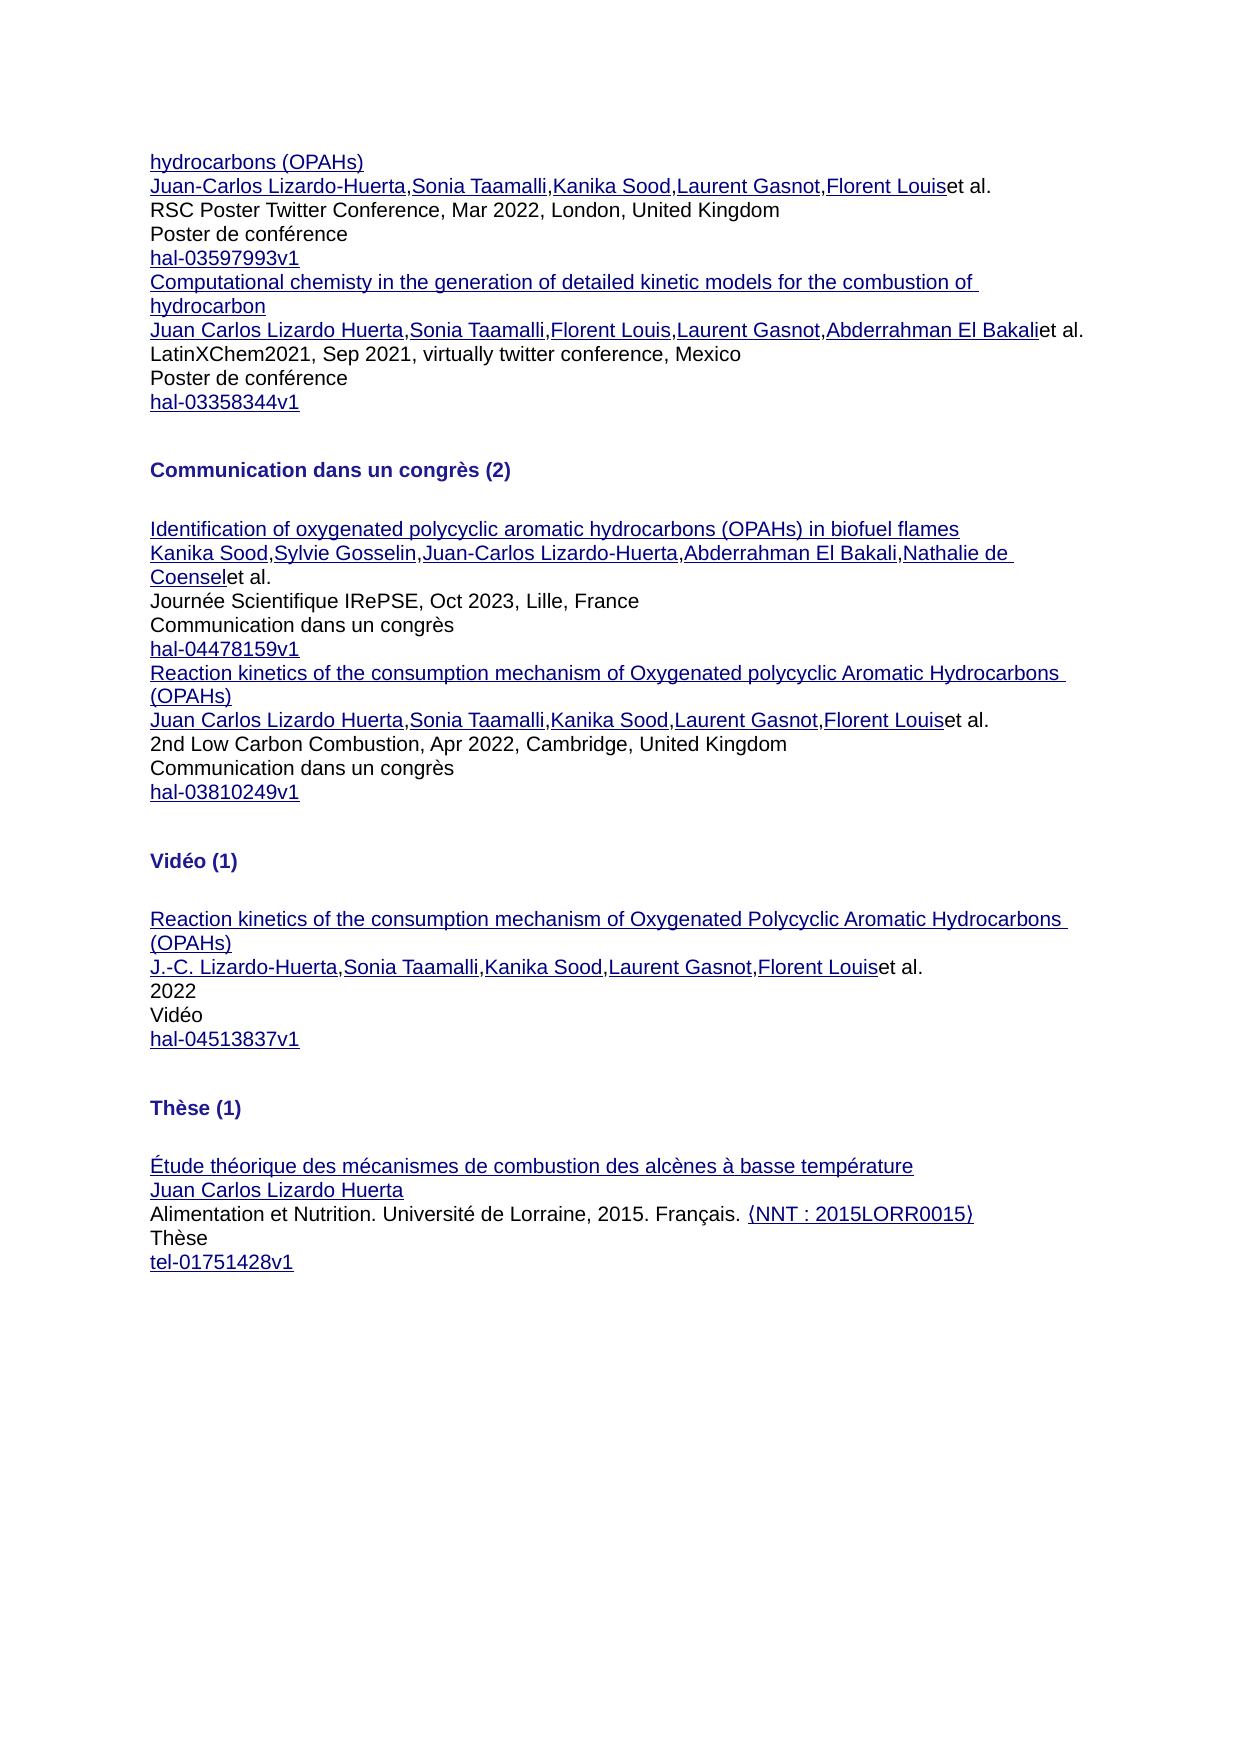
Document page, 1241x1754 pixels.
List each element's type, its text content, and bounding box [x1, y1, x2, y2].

subtitle Thèse (1) [150, 1096, 1090, 1120]
table_header Identification of oxygenated polycyclic aromatic hydrocarbons (OPAHs) in biofuel flames Kanika Sood,Sylvie Gosselin,Juan-Carlos Lizardo-Huerta,Abderrahman El Bakali,Nathalie de Coenselet al. Journée Scientifique IRePSE, Oct 2023, Lille, France Communication dans un congrès hal-04478159v1 [150, 517, 1090, 660]
table_cell Computational chemisty in the generation of detailed kinetic models for the combustion of hydrocarbon Juan Carlos Lizardo Huerta,Sonia Taamalli,Florent Louis,Laurent Gasnot,Abderrahman El Bakaliet al. LatinXChem2021, Sep 2021, virtually twitter conference, Mexico Poster de conférence hal-03358344v1 [150, 270, 1090, 413]
subtitle Communication dans un congrès (2) [150, 458, 1090, 482]
table_header Étude théorique des mécanismes de combustion des alcènes à basse température Juan Carlos Lizardo Huerta Alimentation et Nutrition. Université de Lorraine, 2015. Français. ⟨NNT : 2015LORR0015⟩ Thèse tel-01751428v1 [150, 1154, 1090, 1274]
subtitle Vidéo (1) [150, 849, 1090, 873]
table_cell Reaction kinetics of the consumption mechanism of Oxygenated polycyclic Aromatic Hydrocarbons (OPAHs) Juan Carlos Lizardo Huerta,Sonia Taamalli,Kanika Sood,Laurent Gasnot,Florent Louiset al. 2nd Low Carbon Combustion, Apr 2022, Cambridge, United Kingdom Communication dans un congrès hal-03810249v1 [150, 660, 1090, 804]
table_cell Theoretical study of H-abstraction reactions by H-atoms from selected oxygenated polycyclic aromatic hydrocarbons (OPAHs) Juan-Carlos Lizardo-Huerta,Sonia Taamalli,Kanika Sood,Laurent Gasnot,Florent Louiset al. RSC Poster Twitter Conference, Mar 2022, London, United Kingdom Poster de conférence hal-03597993v1 [150, 150, 1090, 270]
table_header Reaction kinetics of the consumption mechanism of Oxygenated Polycyclic Aromatic Hydrocarbons (OPAHs) J.-C. Lizardo-Huerta,Sonia Taamalli,Kanika Sood,Laurent Gasnot,Florent Louiset al. 2022 Vidéo hal-04513837v1 [150, 907, 1090, 1051]
